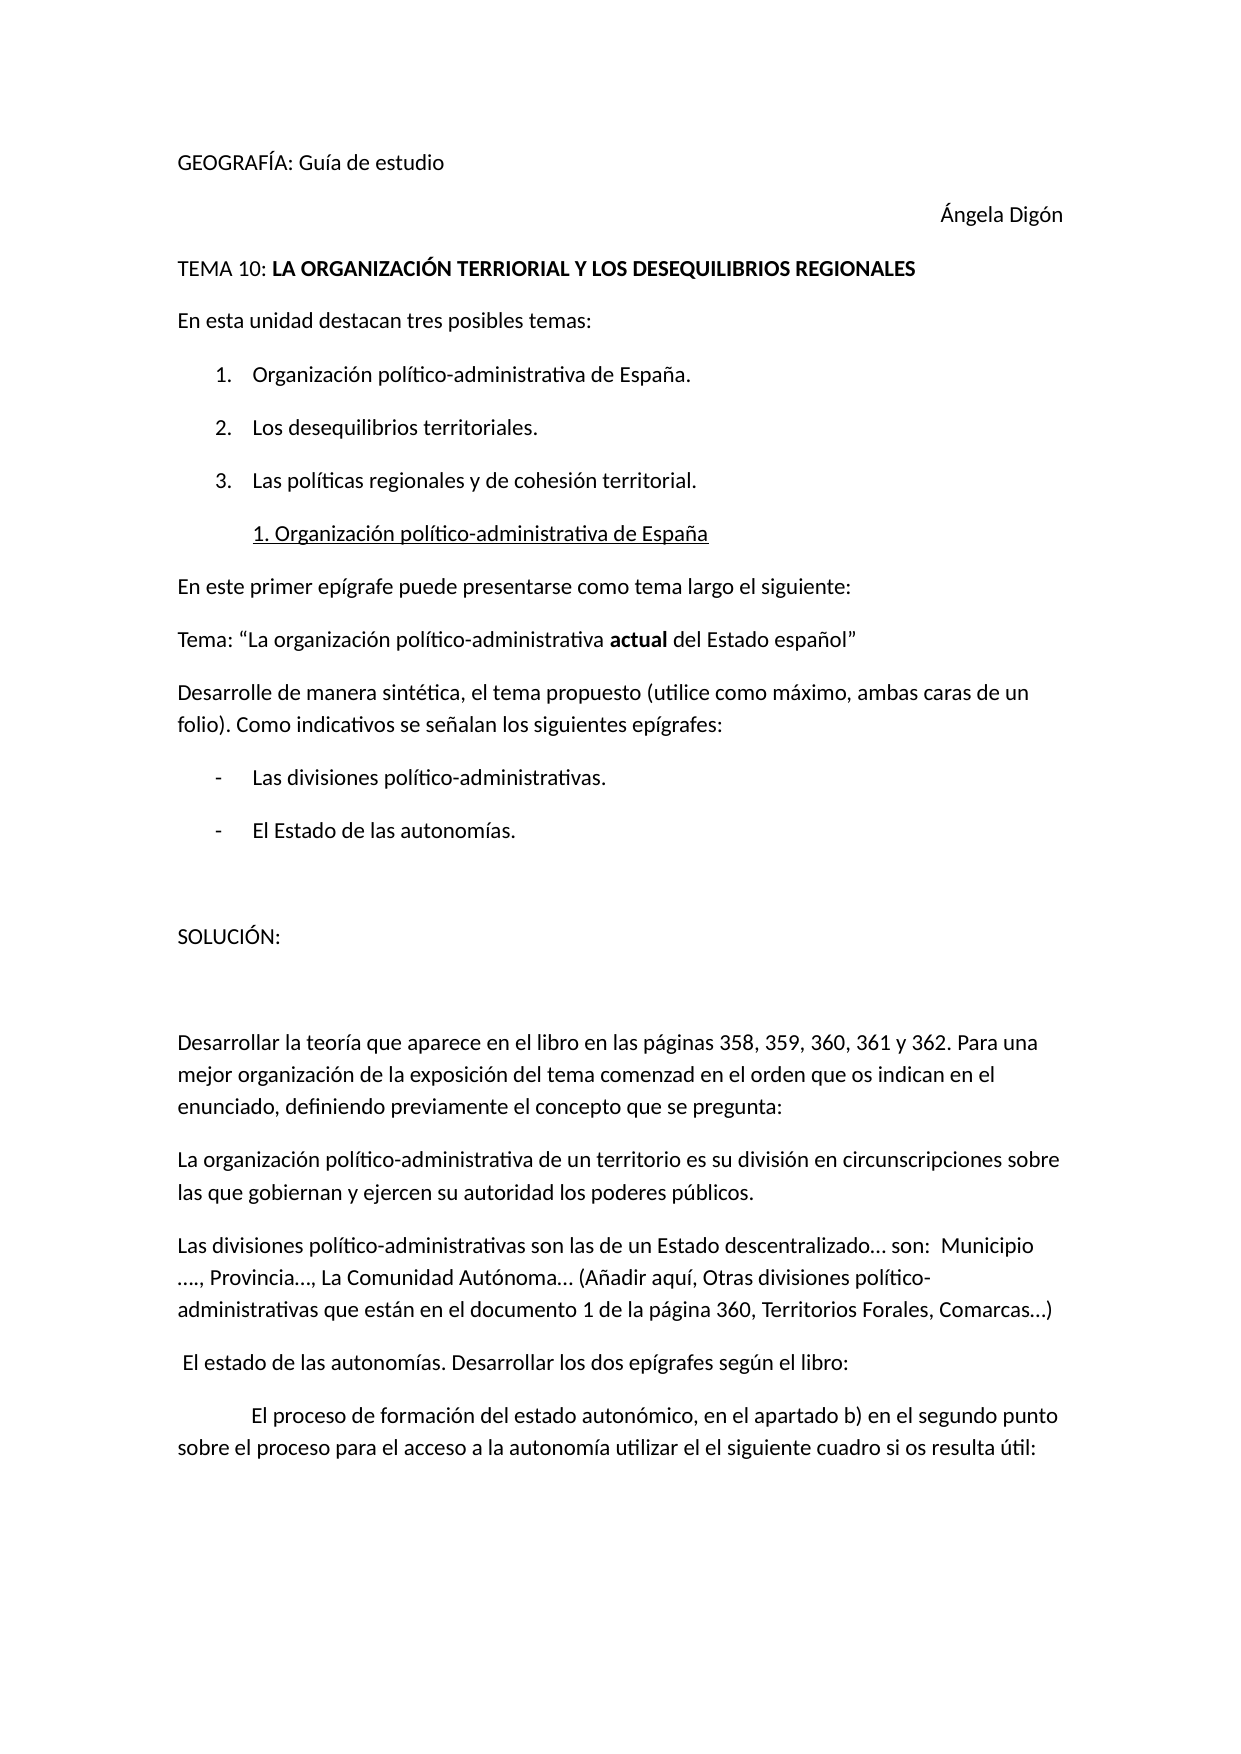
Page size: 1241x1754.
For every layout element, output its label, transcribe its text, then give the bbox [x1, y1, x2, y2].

list Los desequilibrios territoriales. [215, 413, 1063, 441]
text TEMA 10: LA ORGANIZACIÓN TERRIORIAL Y LOS DESEQUILIBRIOS REGIONALES [177, 254, 1063, 282]
text GEOGRAFÍA: Guía de estudio [177, 148, 1063, 176]
text El estado de las autonomías. Desarrollar los dos epígrafes según el libro: [177, 1348, 1063, 1376]
list Las políticas regionales y de cohesión territorial. [215, 466, 1063, 494]
text Desarrolle de manera sintética, el tema propuesto (utilice como máximo, ambas caras de un folio). Como indicativos se señalan los siguientes epígrafes: [177, 678, 1063, 738]
text En este primer epígrafe puede presentarse como tema largo el siguiente: [177, 572, 1063, 600]
text La organización político-administrativa de un territorio es su división en circunscripciones sobre las que gobiernan y ejercen su autoridad los poderes públicos. [177, 1146, 1063, 1206]
text SOLUCIÓN: [177, 922, 1063, 950]
list El Estado de las autonomías. [215, 816, 1063, 844]
text Las divisiones político-administrativas son las de un Estado descentralizado… son: Municipio …., Provincia…, La Comunidad Autónoma… (Añadir aquí, Otras divisiones político-administrativas que están en el documento 1 de la página 360, Territorios Forales, Comarcas…) [177, 1231, 1063, 1323]
text Ángela Digón [177, 201, 1063, 229]
text Tema: “La organización político-administrativa actual del Estado español” [177, 625, 1063, 653]
list 1. Organización político-administrativa de España [252, 519, 1063, 547]
text El proceso de formación del estado autonómico, en el apartado b) en el segundo punto sobre el proceso para el acceso a la autonomía utilizar el el siguiente cuadro si os resulta útil: [177, 1401, 1063, 1461]
list Las divisiones político-administrativas. [215, 763, 1063, 791]
text Desarrollar la teoría que aparece en el libro en las páginas 358, 359, 360, 361 y 362. Para una mejor organización de la exposición del tema comenzad en el orden que os indican en el enunciado, definiendo previamente el concepto que se pregunta: [177, 1028, 1063, 1121]
text En esta unidad destacan tres posibles temas: [177, 307, 1063, 335]
list Organización político-administrativa de España. [215, 360, 1063, 388]
